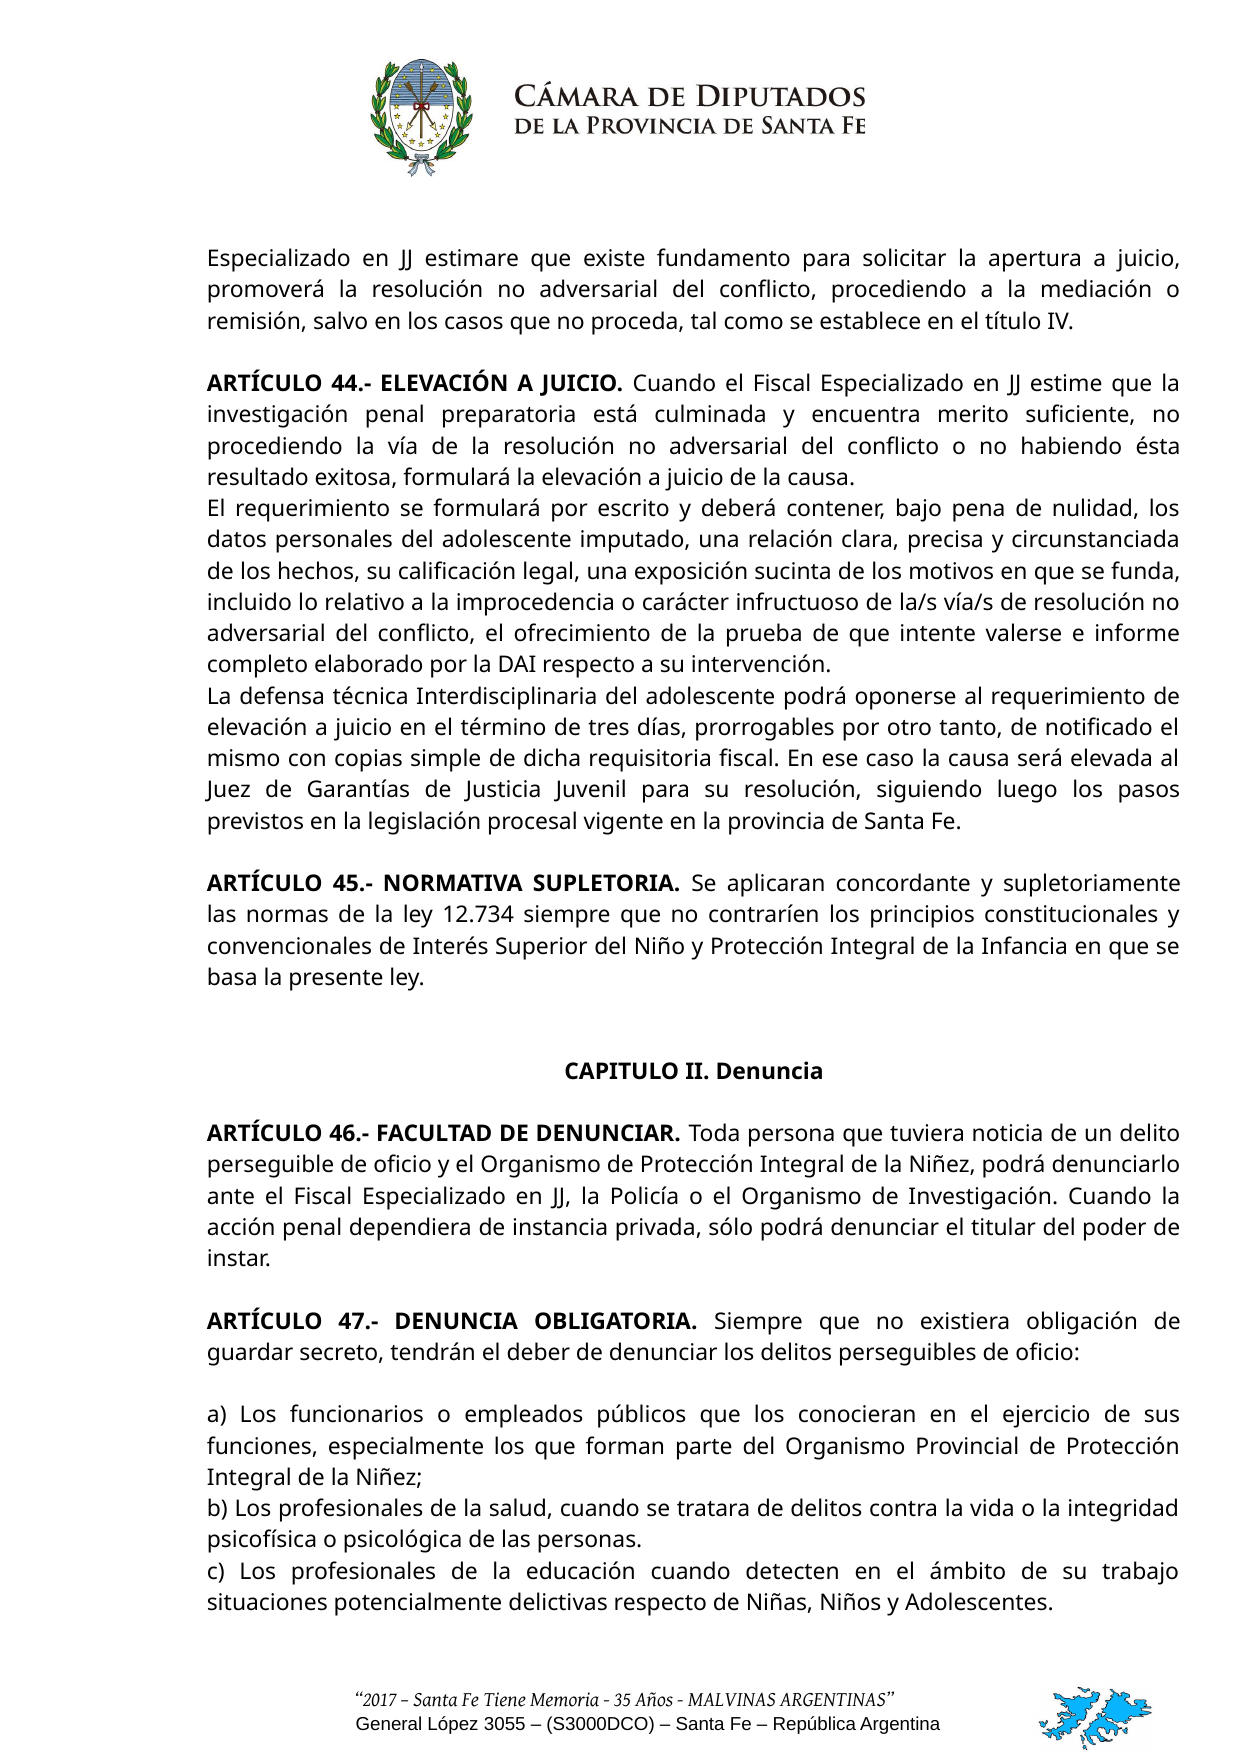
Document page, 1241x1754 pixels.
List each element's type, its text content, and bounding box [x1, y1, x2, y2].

text Especializado en JJ estimare que existe fundamento para solicitar la apertura a juicio, promoverá la resolución no adversarial del conflicto, procediendo a la mediación o remisión, salvo en los casos que no proceda, tal como se establece en el título IV. [207, 242, 1181, 336]
picture [1032, 1681, 1155, 1754]
text El requerimiento se formulará por escrito y deberá contener, bajo pena de nulidad, los datos personales del adolescente imputado, una relación clara, precisa y circunstanciada de los hechos, su calificación legal, una exposición sucinta de los motivos en que se funda, incluido lo relativo a la improcedencia o carácter infructuoso de la/s vía/s de resolución no adversarial del conflicto, el ofrecimiento de la prueba de que intente valerse e informe completo elaborado por la DAI respecto a su intervención. [207, 492, 1181, 680]
text ARTÍCULO 46.- FACULTAD DE DENUNCIAR. Toda persona que tuviera noticia de un delito perseguible de oficio y el Organismo de Protección Integral de la Niñez, podrá denunciarlo ante el Fiscal Especializado en JJ, la Policía o el Organismo de Investigación. Cuando la acción penal dependiera de instancia privada, sólo podrá denunciar el titular del poder de instar. [207, 1117, 1181, 1273]
text ARTÍCULO 44.- ELEVACIÓN A JUICIO. Cuando el Fiscal Especializado en JJ estime que la investigación penal preparatoria está culminada y encuentra merito suficiente, no procediendo la vía de la resolución no adversarial del conflicto o no habiendo ésta resultado exitosa, formulará la elevación a juicio de la causa. [207, 367, 1181, 492]
text ARTÍCULO 47.- DENUNCIA OBLIGATORIA. Siempre que no existiera obligación de guardar secreto, tendrán el deber de denunciar los delitos perseguibles de oficio: [207, 1305, 1181, 1367]
text La defensa técnica Interdisciplinaria del adolescente podrá oponerse al requerimiento de elevación a juicio en el término de tres días, prorrogables por otro tanto, de notificado el mismo con copias simple de dicha requisitoria fiscal. En ese caso la causa será elevada al Juez de Garantías de Justicia Juvenil para su resolución, siguiendo luego los pasos previstos en la legislación procesal vigente en la provincia de Santa Fe. [207, 680, 1181, 836]
text c) Los profesionales de la educación cuando detecten en el ámbito de su trabajo situaciones potencialmente delictivas respecto de Niñas, Niños y Adolescentes. [207, 1555, 1181, 1617]
text b) Los profesionales de la salud, cuando se tratara de delitos contra la vida o la integridad psicofísica o psicológica de las personas. [207, 1492, 1181, 1555]
text ARTÍCULO 45.- NORMATIVA SUPLETORIA. Se aplicaran concordante y supletoriamente las normas de la ley 12.734 siempre que no contraríen los principios constitucionales y convencionales de Interés Superior del Niño y Protección Integral de la Infancia en que se basa la presente ley. [207, 867, 1181, 992]
text a) Los funcionarios o empleados públicos que los conocieran en el ejercicio de sus funciones, especialmente los que forman parte del Organismo Provincial de Protección Integral de la Niñez; [207, 1398, 1181, 1492]
text CAPITULO II. Denuncia [207, 1055, 1181, 1086]
picture [370, 59, 866, 181]
